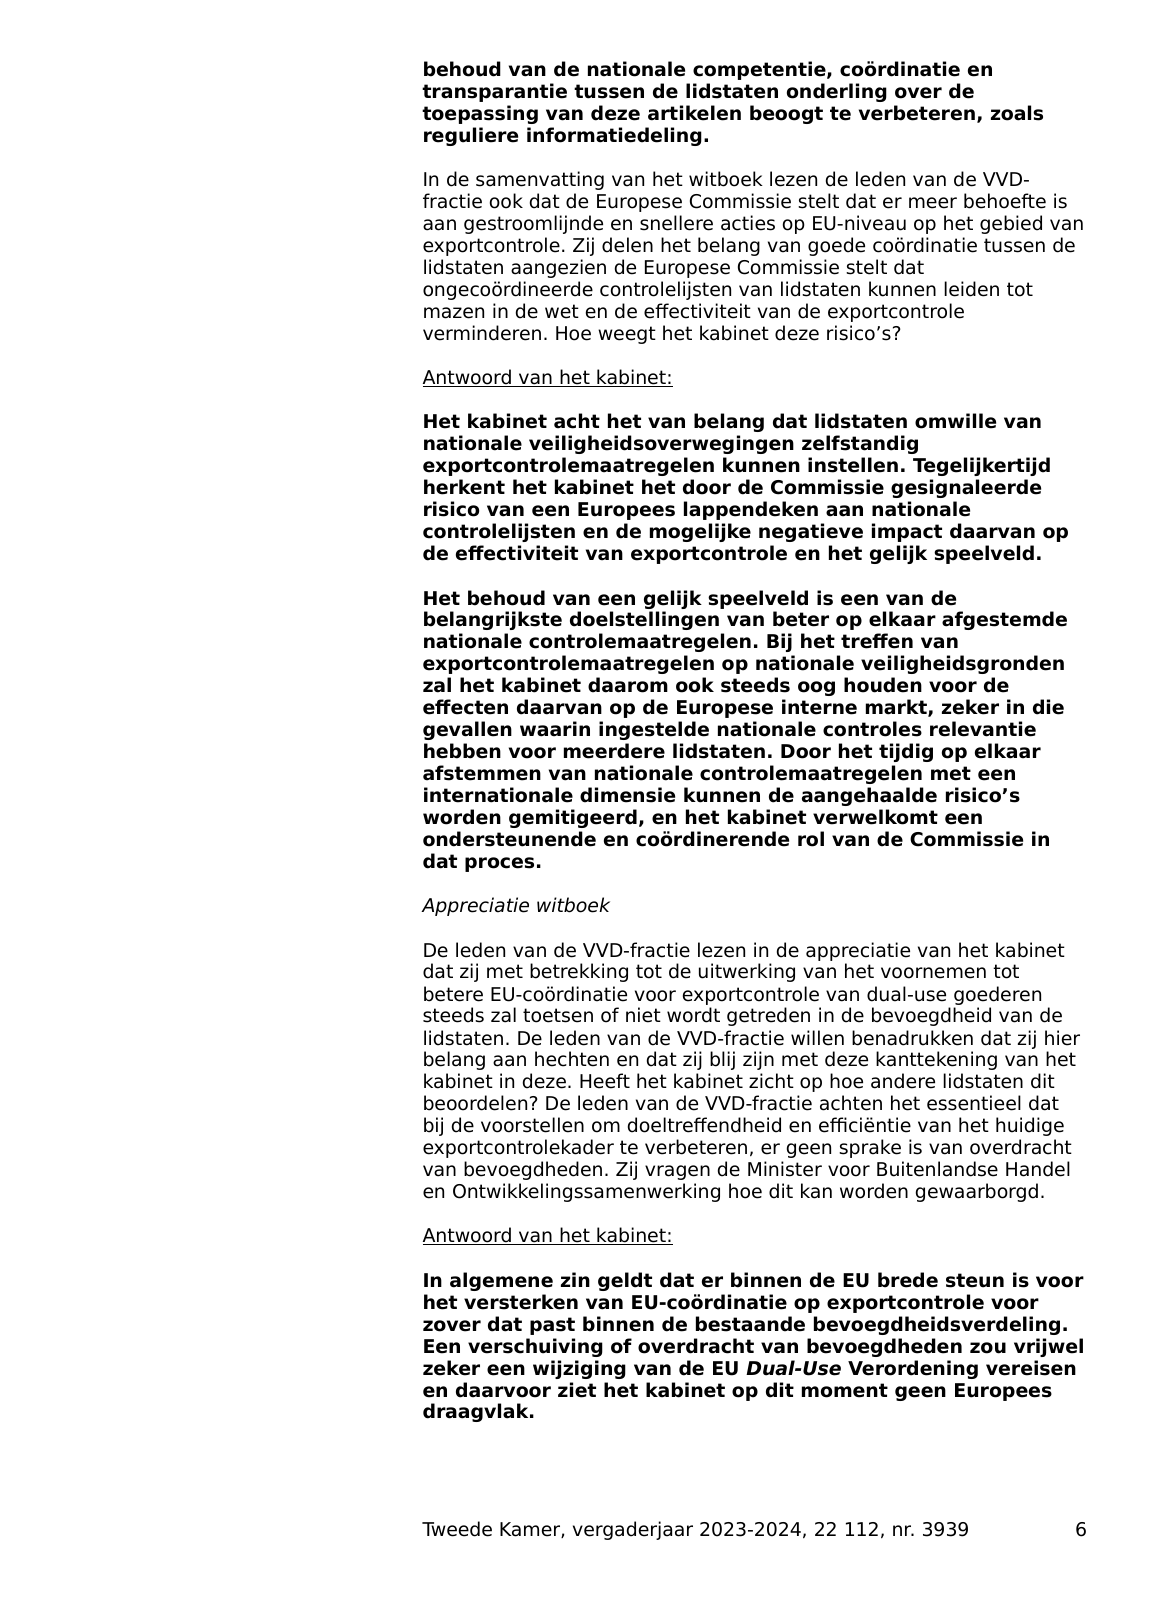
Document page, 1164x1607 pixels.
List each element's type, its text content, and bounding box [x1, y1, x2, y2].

text Het kabinet onderschrijft de analyse van de Commissie gedeeltelijk. De betreffende bepalingen in de Dual-Use Verordening bepalen enkel dat lidstaten nationale exportcontrolelijsten kunnen instellen en dat andere lidstaten die controles kunnen overnemen, maar schrijven niet voor dat lidstaten hun intentie tot overname of de wijze waarop zij die controles overnemen ook kenbaar moeten maken. Het kabinet is het eens met de Commissie dat transparantie daarover ten goede zou komen van een effectieve implementatie van het Europese exportcontrolesysteem. Het kabinet heeft daarom concrete voorstellen gedaan (zie het non-paper «Non-paper for improved EU coordination on export controls») die, met behoud van de nationale competentie, coördinatie en transparantie tussen de lidstaten onderling over de toepassing van deze artikelen beoogt te verbeteren, zoals reguliere informatiedeling. [422, 59, 1087, 147]
text Antwoord van het kabinet: [422, 367, 1087, 389]
text Het kabinet acht het van belang dat lidstaten omwille van nationale veiligheidsoverwegingen zelfstandig exportcontrolemaatregelen kunnen instellen. Tegelijkertijd herkent het kabinet het door de Commissie gesignaleerde risico van een Europees lappendeken aan nationale controlelijsten en de mogelijke negatieve impact daarvan op de effectiviteit van exportcontrole en het gelijk speelveld. [422, 411, 1087, 565]
text Het behoud van een gelijk speelveld is een van de belangrijkste doelstellingen van beter op elkaar afgestemde nationale controlemaatregelen. Bij het treffen van exportcontrolemaatregelen op nationale veiligheidsgronden zal het kabinet daarom ook steeds oog houden voor de effecten daarvan op de Europese interne markt, zeker in die gevallen waarin ingestelde nationale controles relevantie hebben voor meerdere lidstaten. Door het tijdig op elkaar afstemmen van nationale controlemaatregelen met een internationale dimensie kunnen de aangehaalde risico’s worden gemitigeerd, en het kabinet verwelkomt een ondersteunende en coördinerende rol van de Commissie in dat proces. [422, 587, 1087, 873]
text Antwoord van het kabinet: [422, 1225, 1087, 1247]
text In algemene zin geldt dat er binnen de EU brede steun is voor het versterken van EU-coördinatie op exportcontrole voor zover dat past binnen de bestaande bevoegdheidsverdeling. Een verschuiving of overdracht van bevoegdheden zou vrijwel zeker een wijziging van de EU Dual-Use Verordening vereisen en daarvoor ziet het kabinet op dit moment geen Europees draagvlak. [422, 1269, 1087, 1423]
text In de samenvatting van het witboek lezen de leden van de VVD-fractie ook dat de Europese Commissie stelt dat er meer behoefte is aan gestroomlijnde en snellere acties op EU-niveau op het gebied van exportcontrole. Zij delen het belang van goede coördinatie tussen de lidstaten aangezien de Europese Commissie stelt dat ongecoördineerde controlelijsten van lidstaten kunnen leiden tot mazen in de wet en de effectiviteit van de exportcontrole verminderen. Hoe weegt het kabinet deze risico’s? [422, 169, 1087, 345]
text De leden van de VVD-fractie lezen in de appreciatie van het kabinet dat zij met betrekking tot de uitwerking van het voornemen tot betere EU-coördinatie voor exportcontrole van dual-use goederen steeds zal toetsen of niet wordt getreden in de bevoegdheid van de lidstaten. De leden van de VVD-fractie willen benadrukken dat zij hier belang aan hechten en dat zij blij zijn met deze kanttekening van het kabinet in deze. Heeft het kabinet zicht op hoe andere lidstaten dit beoordelen? De leden van de VVD-fractie achten het essentieel dat bij de voorstellen om doeltreffendheid en efficiëntie van het huidige exportcontrolekader te verbeteren, er geen sprake is van overdracht van bevoegdheden. Zij vragen de Minister voor Buitenlandse Handel en Ontwikkelingssamenwerking hoe dit kan worden gewaarborgd. [422, 939, 1087, 1203]
subtitle Appreciatie witboek [422, 895, 1087, 917]
